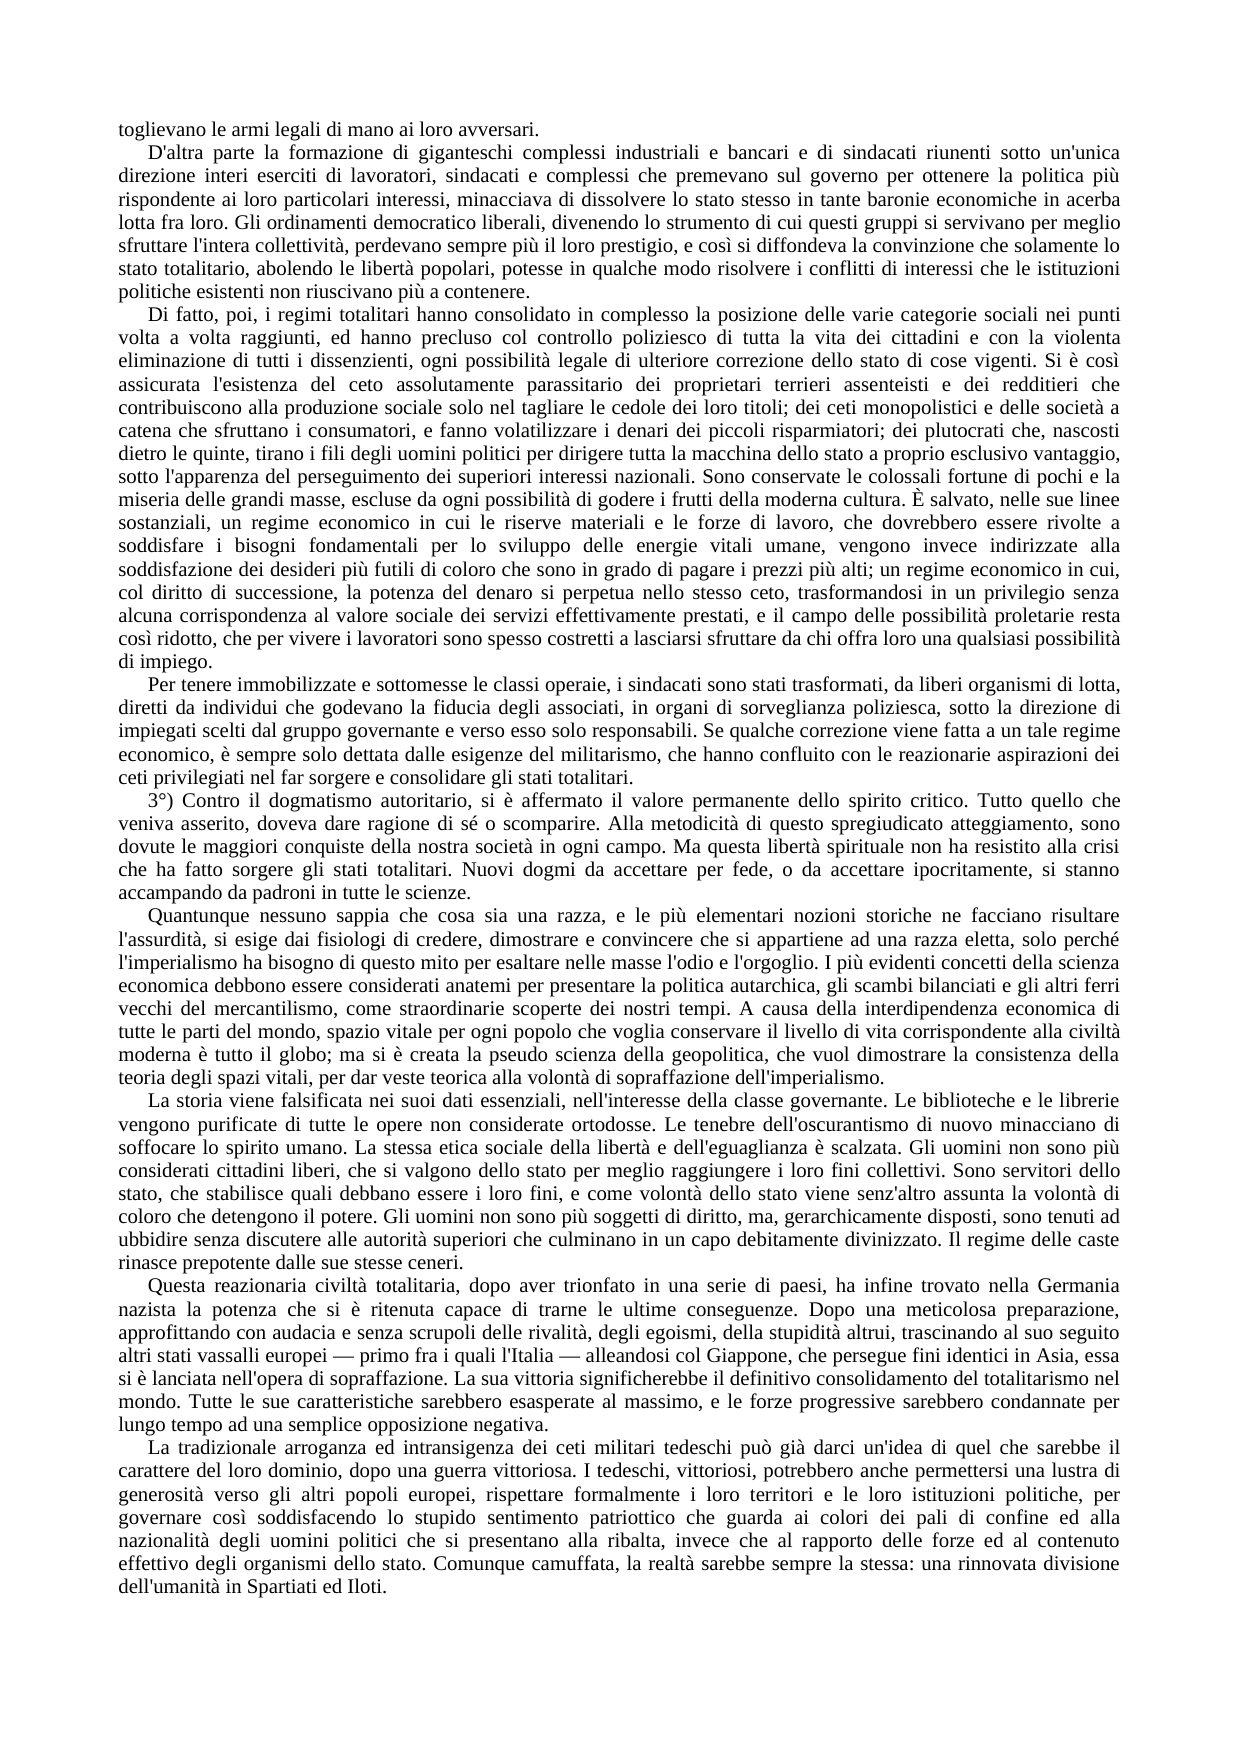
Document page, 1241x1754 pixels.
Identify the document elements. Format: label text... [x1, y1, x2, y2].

text D'altra parte la formazione di giganteschi complessi industriali e bancari e di sindacati riunenti sotto un'unica direzione interi eserciti di lavoratori, sindacati e complessi che premevano sul governo per ottenere la politica più rispondente ai loro particolari interessi, minacciava di dissolvere lo stato stesso in tante baronie economiche in acerba lotta fra loro. Gli ordinamenti democratico liberali, divenendo lo strumento di cui questi gruppi si servivano per meglio sfruttare l'intera collettività, perdevano sempre più il loro prestigio, e così si diffondeva la convinzione che solamente lo stato totalitario, abolendo le libertà popolari, potesse in qualche modo risolvere i conflitti di interessi che le istituzioni politiche esistenti non riuscivano più a contenere. [118, 141, 1122, 303]
text toglievano le armi legali di mano ai loro avversari. [118, 118, 1122, 141]
text Quantunque nessuno sappia che cosa sia una razza, e le più elementari nozioni storiche ne facciano risultare l'assurdità, si esige dai fisiologi di credere, dimostrare e convincere che si appartiene ad una razza eletta, solo perché l'imperialismo ha bisogno di questo mito per esaltare nelle masse l'odio e l'orgoglio. I più evidenti concetti della scienza economica debbono essere considerati anatemi per presentare la politica autarchica, gli scambi bilanciati e gli altri ferri vecchi del mercantilismo, come straordinarie scoperte dei nostri tempi. A causa della interdipendenza economica di tutte le parti del mondo, spazio vitale per ogni popolo che voglia conservare il livello di vita corrispondente alla civiltà moderna è tutto il globo; ma si è creata la pseudo scienza della geopolitica, che vuol dimostrare la consistenza della teoria degli spazi vitali, per dar veste teorica alla volontà di sopraffazione dell'imperialismo. [118, 904, 1122, 1089]
text Questa reazionaria civiltà totalitaria, dopo aver trionfato in una serie di paesi, ha infine trovato nella Germania nazista la potenza che si è ritenuta capace di trarne le ultime conseguenze. Dopo una meticolosa preparazione, approfittando con audacia e senza scrupoli delle rivalità, degli egoismi, della stupidità altrui, trascinando al suo seguito altri stati vassalli europei — primo fra i quali l'Italia — alleandosi col Giappone, che persegue fini identici in Asia, essa si è lanciata nell'opera di sopraffazione. La sua vittoria significherebbe il definitivo consolidamento del totalitarismo nel mondo. Tutte le sue caratteristiche sarebbero esasperate al massimo, e le forze progressive sarebbero condannate per lungo tempo ad una semplice opposizione negativa. [118, 1274, 1122, 1436]
text La tradizionale arroganza ed intransigenza dei ceti militari tedeschi può già darci un'idea di quel che sarebbe il carattere del loro dominio, dopo una guerra vittoriosa. I tedeschi, vittoriosi, potrebbero anche permettersi una lustra di generosità verso gli altri popoli europei, rispettare formalmente i loro territori e le loro istituzioni politiche, per governare così soddisfacendo lo stupido sentimento patriottico che guarda ai colori dei pali di confine ed alla nazionalità degli uomini politici che si presentano alla ribalta, invece che al rapporto delle forze ed al contenuto effettivo degli organismi dello stato. Comunque camuffata, la realtà sarebbe sempre la stessa: una rinnovata divisione dell'umanità in Spartiati ed Iloti. [118, 1436, 1122, 1598]
text Di fatto, poi, i regimi totalitari hanno consolidato in complesso la posizione delle varie categorie sociali nei punti volta a volta raggiunti, ed hanno precluso col controllo poliziesco di tutta la vita dei cittadini e con la violenta eliminazione di tutti i dissenzienti, ogni possibilità legale di ulteriore correzione dello stato di cose vigenti. Si è così assicurata l'esistenza del ceto assolutamente parassitario dei proprietari terrieri assenteisti e dei redditieri che contribuiscono alla produzione sociale solo nel tagliare le cedole dei loro titoli; dei ceti monopolistici e delle società a catena che sfruttano i consumatori, e fanno volatilizzare i denari dei piccoli risparmiatori; dei plutocrati che, nascosti dietro le quinte, tirano i fili degli uomini politici per dirigere tutta la macchina dello stato a proprio esclusivo vantaggio, sotto l'apparenza del perseguimento dei superiori interessi nazionali. Sono conservate le colossali fortune di pochi e la miseria delle grandi masse, escluse da ogni possibilità di godere i frutti della moderna cultura. È salvato, nelle sue linee sostanziali, un regime economico in cui le riserve materiali e le forze di lavoro, che dovrebbero essere rivolte a soddisfare i bisogni fondamentali per lo sviluppo delle energie vitali umane, vengono invece indirizzate alla soddisfazione dei desideri più futili di coloro che sono in grado di pagare i prezzi più alti; un regime economico in cui, col diritto di successione, la potenza del denaro si perpetua nello stesso ceto, trasformandosi in un privilegio senza alcuna corrispondenza al valore sociale dei servizi effettivamente prestati, e il campo delle possibilità proletarie resta così ridotto, che per vivere i lavoratori sono spesso costretti a lasciarsi sfruttare da chi offra loro una qualsiasi possibilità di impiego. [118, 303, 1122, 673]
text Per tenere immobilizzate e sottomesse le classi operaie, i sindacati sono stati trasformati, da liberi organismi di lotta, diretti da individui che godevano la fiducia degli associati, in organi di sorveglianza poliziesca, sotto la direzione di impiegati scelti dal gruppo governante e verso esso solo responsabili. Se qualche correzione viene fatta a un tale regime economico, è sempre solo dettata dalle esigenze del militarismo, che hanno confluito con le reazionarie aspirazioni dei ceti privilegiati nel far sorgere e consolidare gli stati totalitari. [118, 673, 1122, 789]
text 3°) Contro il dogmatismo autoritario, si è affermato il valore permanente dello spirito critico. Tutto quello che veniva asserito, doveva dare ragione di sé o scomparire. Alla metodicità di questo spregiudicato atteggiamento, sono dovute le maggiori conquiste della nostra società in ogni campo. Ma questa libertà spirituale non ha resistito alla crisi che ha fatto sorgere gli stati totalitari. Nuovi dogmi da accettare per fede, o da accettare ipocritamente, si stanno accampando da padroni in tutte le scienze. [118, 789, 1122, 904]
text La storia viene falsificata nei suoi dati essenziali, nell'interesse della classe governante. Le biblioteche e le librerie vengono purificate di tutte le opere non considerate ortodosse. Le tenebre dell'oscurantismo di nuovo minacciano di soffocare lo spirito umano. La stessa etica sociale della libertà e dell'eguaglianza è scalzata. Gli uomini non sono più considerati cittadini liberi, che si valgono dello stato per meglio raggiungere i loro fini collettivi. Sono servitori dello stato, che stabilisce quali debbano essere i loro fini, e come volontà dello stato viene senz'altro assunta la volontà di coloro che detengono il potere. Gli uomini non sono più soggetti di diritto, ma, gerarchicamente disposti, sono tenuti ad ubbidire senza discutere alle autorità superiori che culminano in un capo debitamente divinizzato. Il regime delle caste rinasce prepotente dalle sue stesse ceneri. [118, 1089, 1122, 1274]
